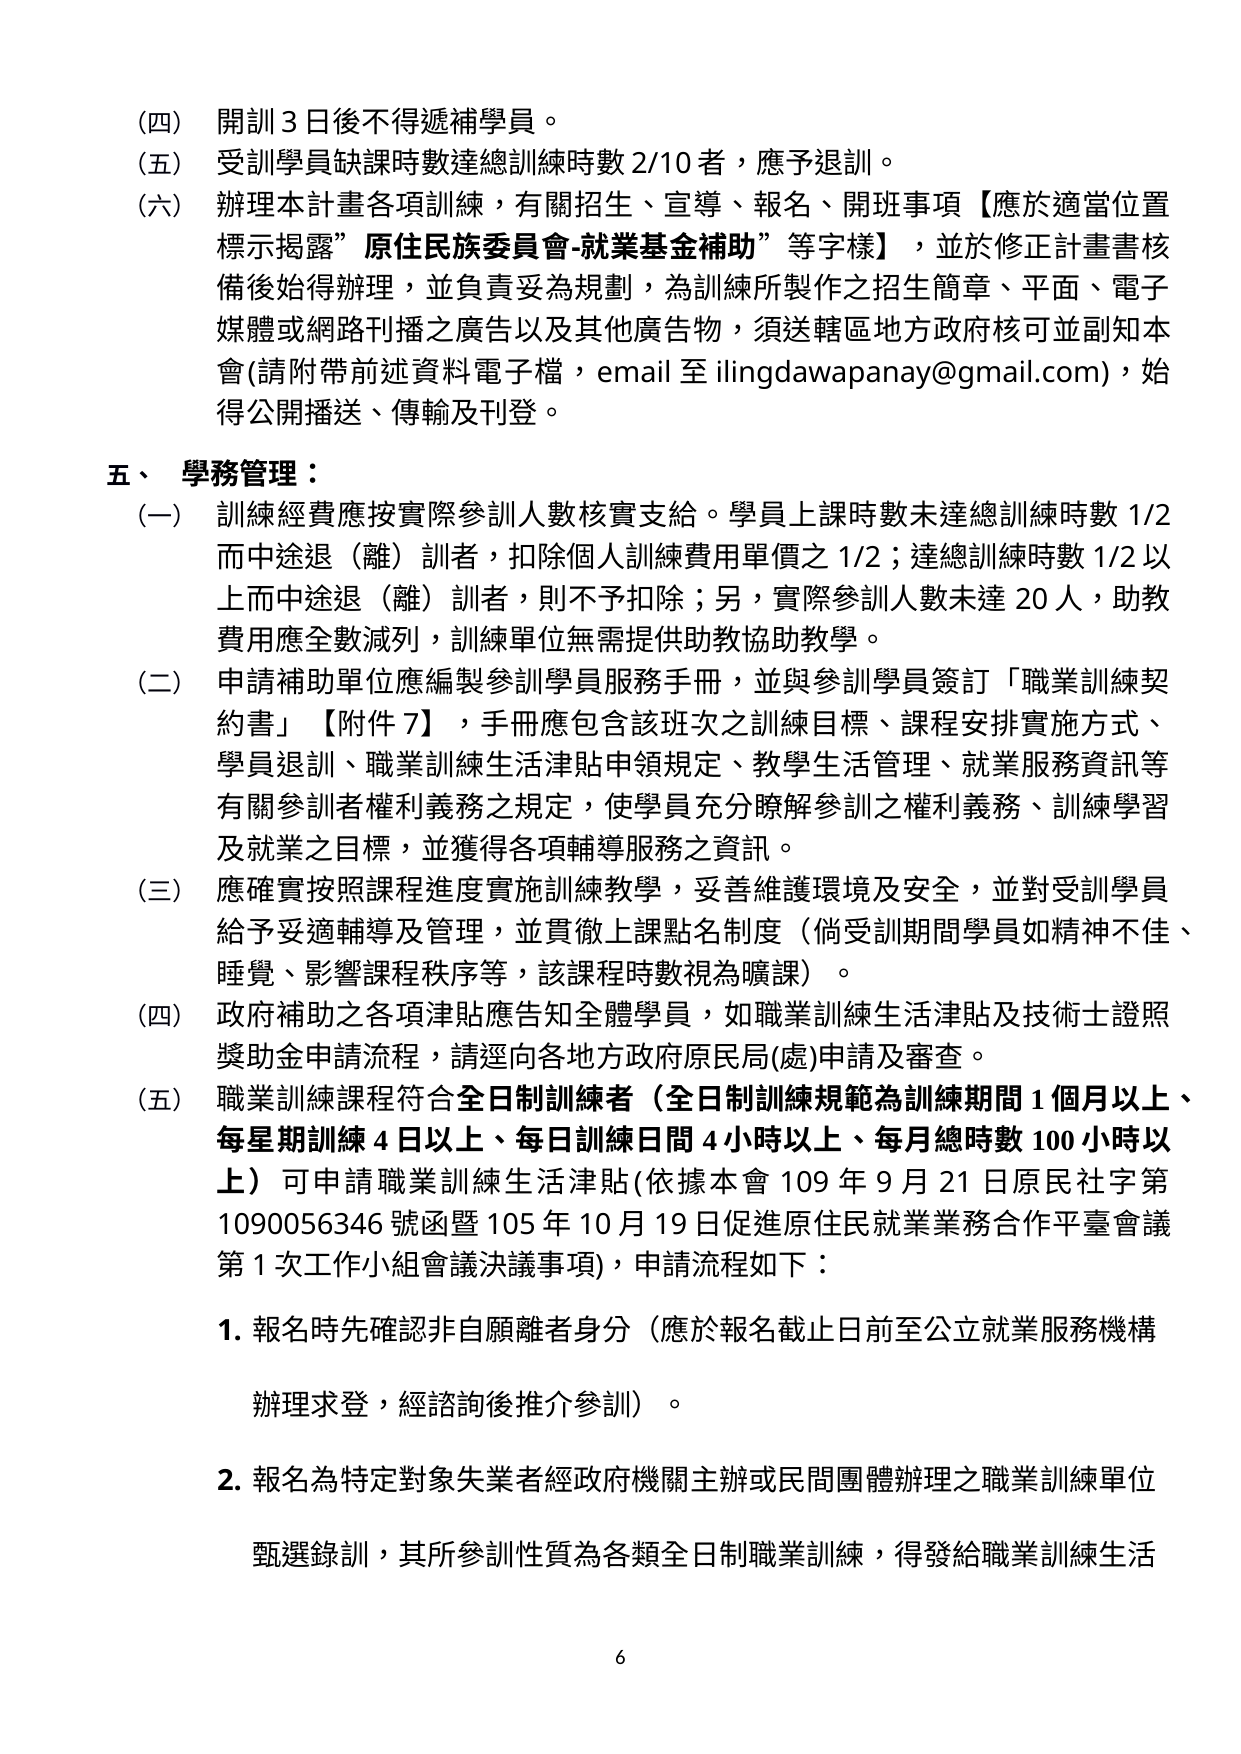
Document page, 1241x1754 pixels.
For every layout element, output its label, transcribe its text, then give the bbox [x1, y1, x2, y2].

list 政府補助之各項津貼應告知全體學員，如職業訓練生活津貼及技術士證照獎助金申請流程，請逕向各地方政府原民局(處)申請及審查。 [122, 992, 1171, 1076]
list 訓練經費應按實際參訓人數核實支給。學員上課時數未達總訓練時數1/2而中途退（離）訓者，扣除個人訓練費用單價之1/2；達總訓練時數1/2以上而中途退（離）訓者，則不予扣除；另，實際參訓人數未達20人，助教費用應全數減列，訓練單位無需提供助教協助教學。 [122, 492, 1171, 659]
list 學務管理： [106, 451, 1171, 492]
list 申請補助單位應編製參訓學員服務手冊，並與參訓學員簽訂「職業訓練契約書」【附件7】，手冊應包含該班次之訓練目標、課程安排實施方式、學員退訓、職業訓練生活津貼申領規定、教學生活管理、就業服務資訊等有關參訓者權利義務之規定，使學員充分瞭解參訓之權利義務、訓練學習及就業之目標，並獲得各項輔導服務之資訊。 [122, 659, 1171, 867]
list 報名為特定對象失業者經政府機關主辦或民間團體辦理之職業訓練單位甄選錄訓，其所參訓性質為各類全日制職業訓練，得發給職業訓練生活津貼。 [217, 1434, 1171, 1584]
list 辦理本計畫各項訓練，有關招生、宣導、報名、開班事項【應於適當位置標示揭露”原住民族委員會-就業基金補助”等字樣】，並於修正計畫書核備後始得辦理，並負責妥為規劃，為訓練所製作之招生簡章、平面、電子媒體或網路刊播之廣告以及其他廣告物，須送轄區地方政府核可並副知本會(請附帶前述資料電子檔，email至ilingdawapanay@gmail.com)，始得公開播送、傳輸及刊登。 [122, 182, 1171, 432]
list 報名時先確認非自願離者身分（應於報名截止日前至公立就業服務機構辦理求登，經諮詢後推介參訓）。 [217, 1284, 1171, 1434]
list 應確實按照課程進度實施訓練教學，妥善維護環境及安全，並對受訓學員給予妥適輔導及管理，並貫徹上課點名制度（倘受訓期間學員如精神不佳、睡覺、影響課程秩序等，該課程時數視為曠課）。 [122, 867, 1171, 992]
list 受訓學員缺課時數達總訓練時數2/10者，應予退訓。 [122, 140, 1171, 182]
list 職業訓練課程符合全日制訓練者（全日制訓練規範為訓練期間1個月以上、每星期訓練4日以上、每日訓練日間4小時以上、每月總時數100小時以上）可申請職業訓練生活津貼(依據本會109年9月21日原民社字第1090056346號函暨105年10月19日促進原住民就業業務合作平臺會議第1次工作小組會議決議事項)，申請流程如下： [122, 1076, 1171, 1284]
list 開訓3日後不得遞補學員。 [122, 99, 1171, 140]
